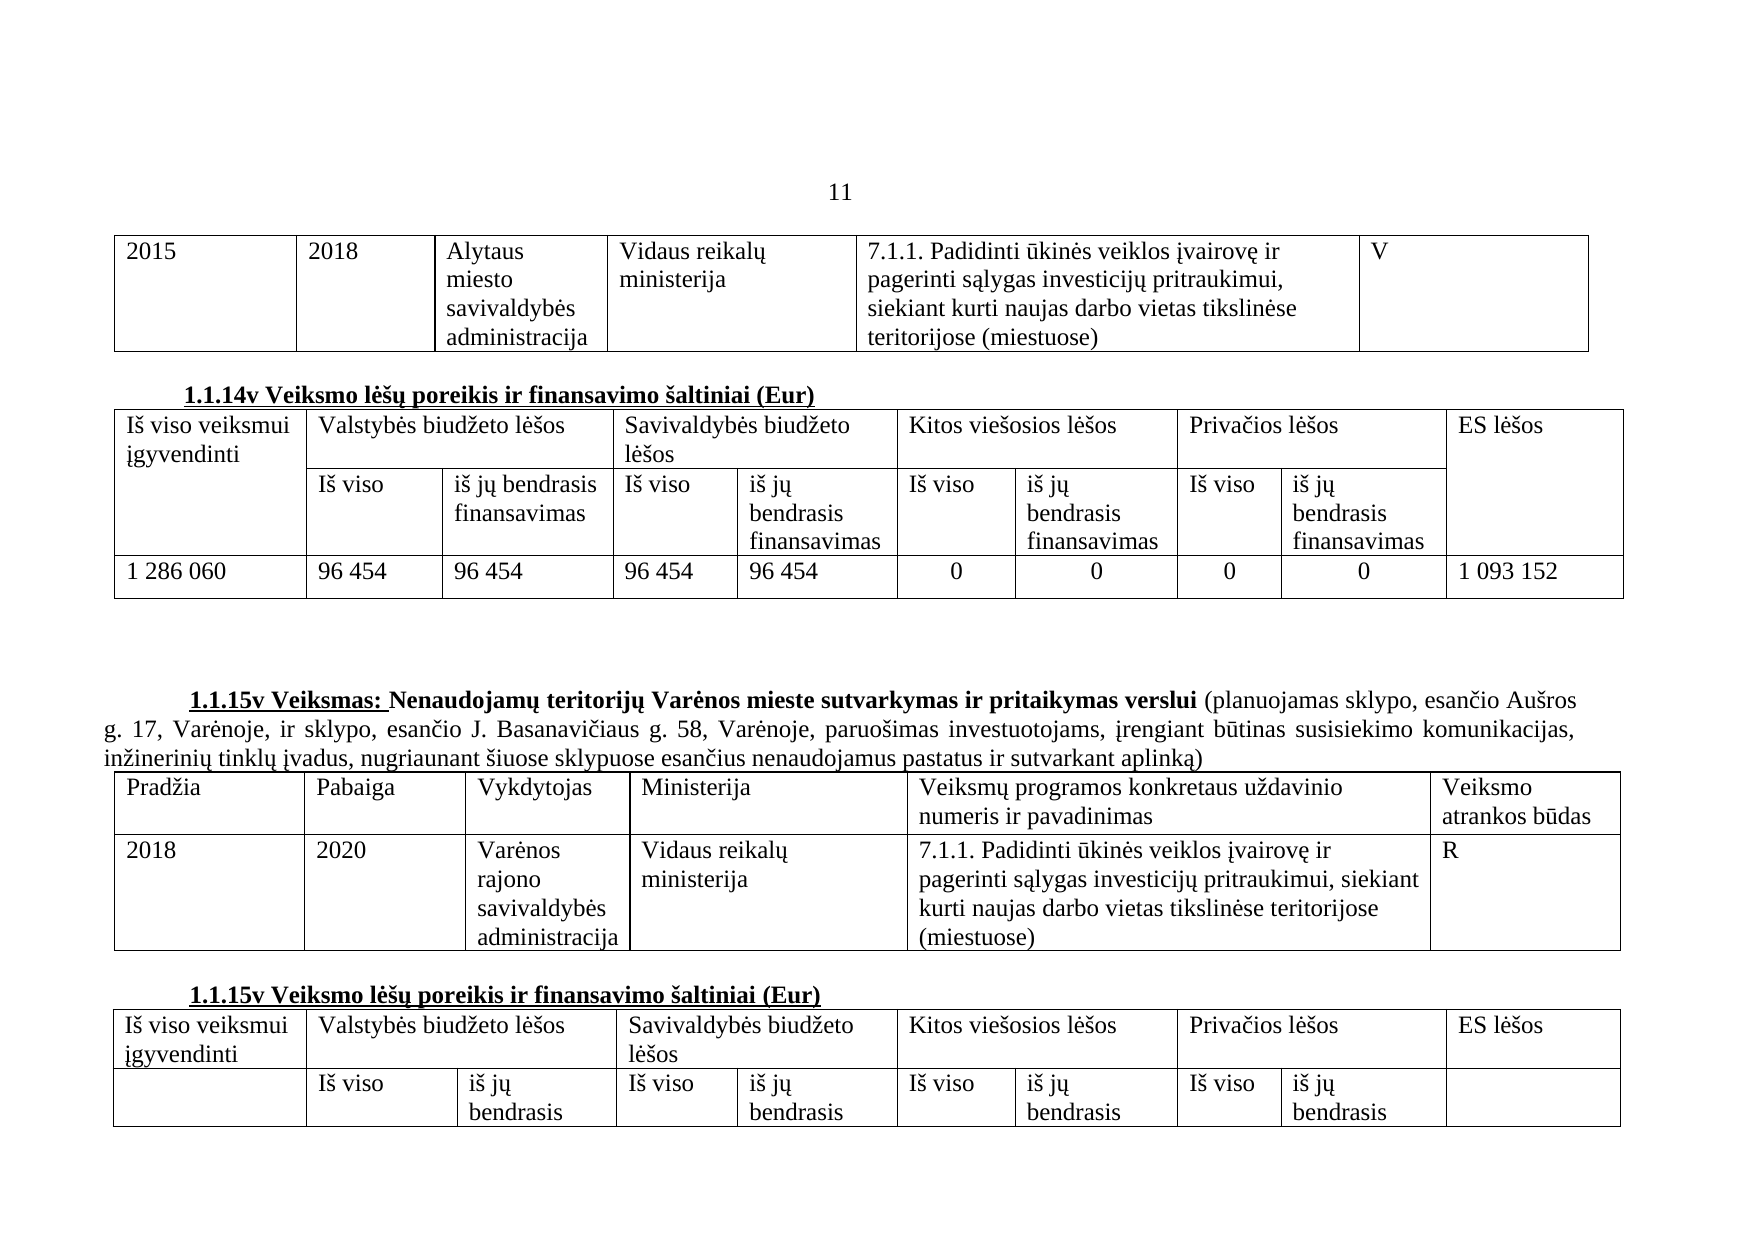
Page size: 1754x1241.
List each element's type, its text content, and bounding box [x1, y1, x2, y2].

table_cell Iš viso [617, 1069, 737, 1126]
table_header Savivaldybės biudžeto lėšos [617, 1010, 897, 1067]
table_cell 7.1.1. Padidinti ūkinės veiklos įvairovę ir pagerinti sąlygas investicijų pritraukimui, siekiant kurti naujas darbo vietas tikslinėse teritorijose (miestuose) [908, 835, 1430, 950]
table_cell Iš viso [1178, 1069, 1281, 1126]
table_header ES lėšos [1447, 1010, 1620, 1067]
table_header Iš viso veiksmui įgyvendinti [115, 410, 306, 555]
text 1.1.15v Veiksmas: Nenaudojamų teritorijų Varėnos mieste sutvarkymas ir pritaikymas verslui (planuojamas sklypo, esančio Aušros g. 17, Varėnoje, ir sklypo, esančio J. Basanavičiaus g. 58, Varėnoje, paruošimas investuotojams, įrengiant būtinas susisiekimo komunikacijas, inžinerinių tinklų įvadus, nugriaunant šiuose sklypuose esančius nenaudojamus pastatus ir sutvarkant aplinką) [103, 685, 1577, 771]
table_cell 1 286 060 [115, 556, 306, 598]
table_cell 1 093 152 [1447, 556, 1623, 598]
table_cell 2015 [115, 236, 296, 351]
table_cell 0 [1178, 556, 1281, 598]
table_cell V [1360, 236, 1588, 351]
table_cell 96 454 [614, 556, 737, 598]
table_cell Vidaus reikalų ministerija [631, 835, 907, 950]
table_cell iš jų bendrasis finansavimas [1016, 469, 1177, 555]
table_header Iš viso veiksmui įgyvendinti [114, 1010, 306, 1067]
table_header Veiksmo atrankos būdas [1431, 773, 1620, 834]
table_cell iš jų bendrasis finansavimas [1282, 469, 1446, 555]
table_header Pabaiga [305, 773, 465, 834]
table_header Veiksmų programos konkretaus uždavinio numeris ir pavadinimas [908, 773, 1430, 834]
table_cell 2018 [297, 236, 434, 351]
table_cell 0 [1016, 556, 1177, 598]
table_cell 96 454 [738, 556, 897, 598]
table_cell 0 [1282, 556, 1446, 598]
table_cell iš jų bendrasis [1282, 1069, 1446, 1126]
table_cell 96 454 [443, 556, 613, 598]
table_cell Iš viso [1178, 469, 1281, 555]
table_header Pradžia [115, 773, 304, 834]
table_cell R [1431, 835, 1620, 950]
table_cell Vidaus reikalų ministerija [608, 236, 856, 351]
table_header Savivaldybės biudžeto lėšos [614, 410, 897, 468]
table_cell Alytaus miesto savivaldybės administracija [436, 236, 607, 351]
table_header Kitos viešosios lėšos [898, 1010, 1177, 1067]
table_header Valstybės biudžeto lėšos [307, 410, 613, 468]
table_cell iš jų bendrasis [458, 1069, 616, 1126]
table_cell 7.1.1. Padidinti ūkinės veiklos įvairovę ir pagerinti sąlygas investicijų pritraukimui, siekiant kurti naujas darbo vietas tikslinėse teritorijose (miestuose) [857, 236, 1359, 351]
table_cell iš jų bendrasis [738, 1069, 897, 1126]
table_cell Iš viso [898, 469, 1015, 555]
table_header Ministerija [631, 773, 907, 834]
table_cell 96 454 [307, 556, 442, 598]
table_cell 2018 [115, 835, 304, 950]
table_header Valstybės biudžeto lėšos [307, 1010, 616, 1067]
table_cell 0 [898, 556, 1015, 598]
table_cell Iš viso [307, 1069, 457, 1126]
table_cell Varėnos rajono savivaldybės administracija [466, 835, 629, 950]
text 1.1.15v Veiksmo lėšų poreikis ir finansavimo šaltiniai (Eur) [103, 980, 1577, 1009]
table_header ES lėšos [1447, 410, 1623, 555]
table_cell Iš viso [898, 1069, 1015, 1126]
table_cell iš jų bendrasis finansavimas [738, 469, 897, 555]
text 1.1.14v Veiksmo lėšų poreikis ir finansavimo šaltiniai (Eur) [103, 381, 1577, 409]
table_cell 2020 [305, 835, 465, 950]
table_cell [1447, 1069, 1620, 1126]
table_cell [114, 1069, 306, 1126]
table_header Vykdytojas [466, 773, 629, 834]
table_header Privačios lėšos [1178, 410, 1446, 468]
table_header Privačios lėšos [1178, 1010, 1446, 1067]
table_cell Iš viso [614, 469, 737, 555]
table_cell iš jų bendrasis finansavimas [443, 469, 613, 555]
table_header Kitos viešosios lėšos [898, 410, 1177, 468]
table_cell iš jų bendrasis [1016, 1069, 1177, 1126]
table_cell Iš viso [307, 469, 442, 555]
